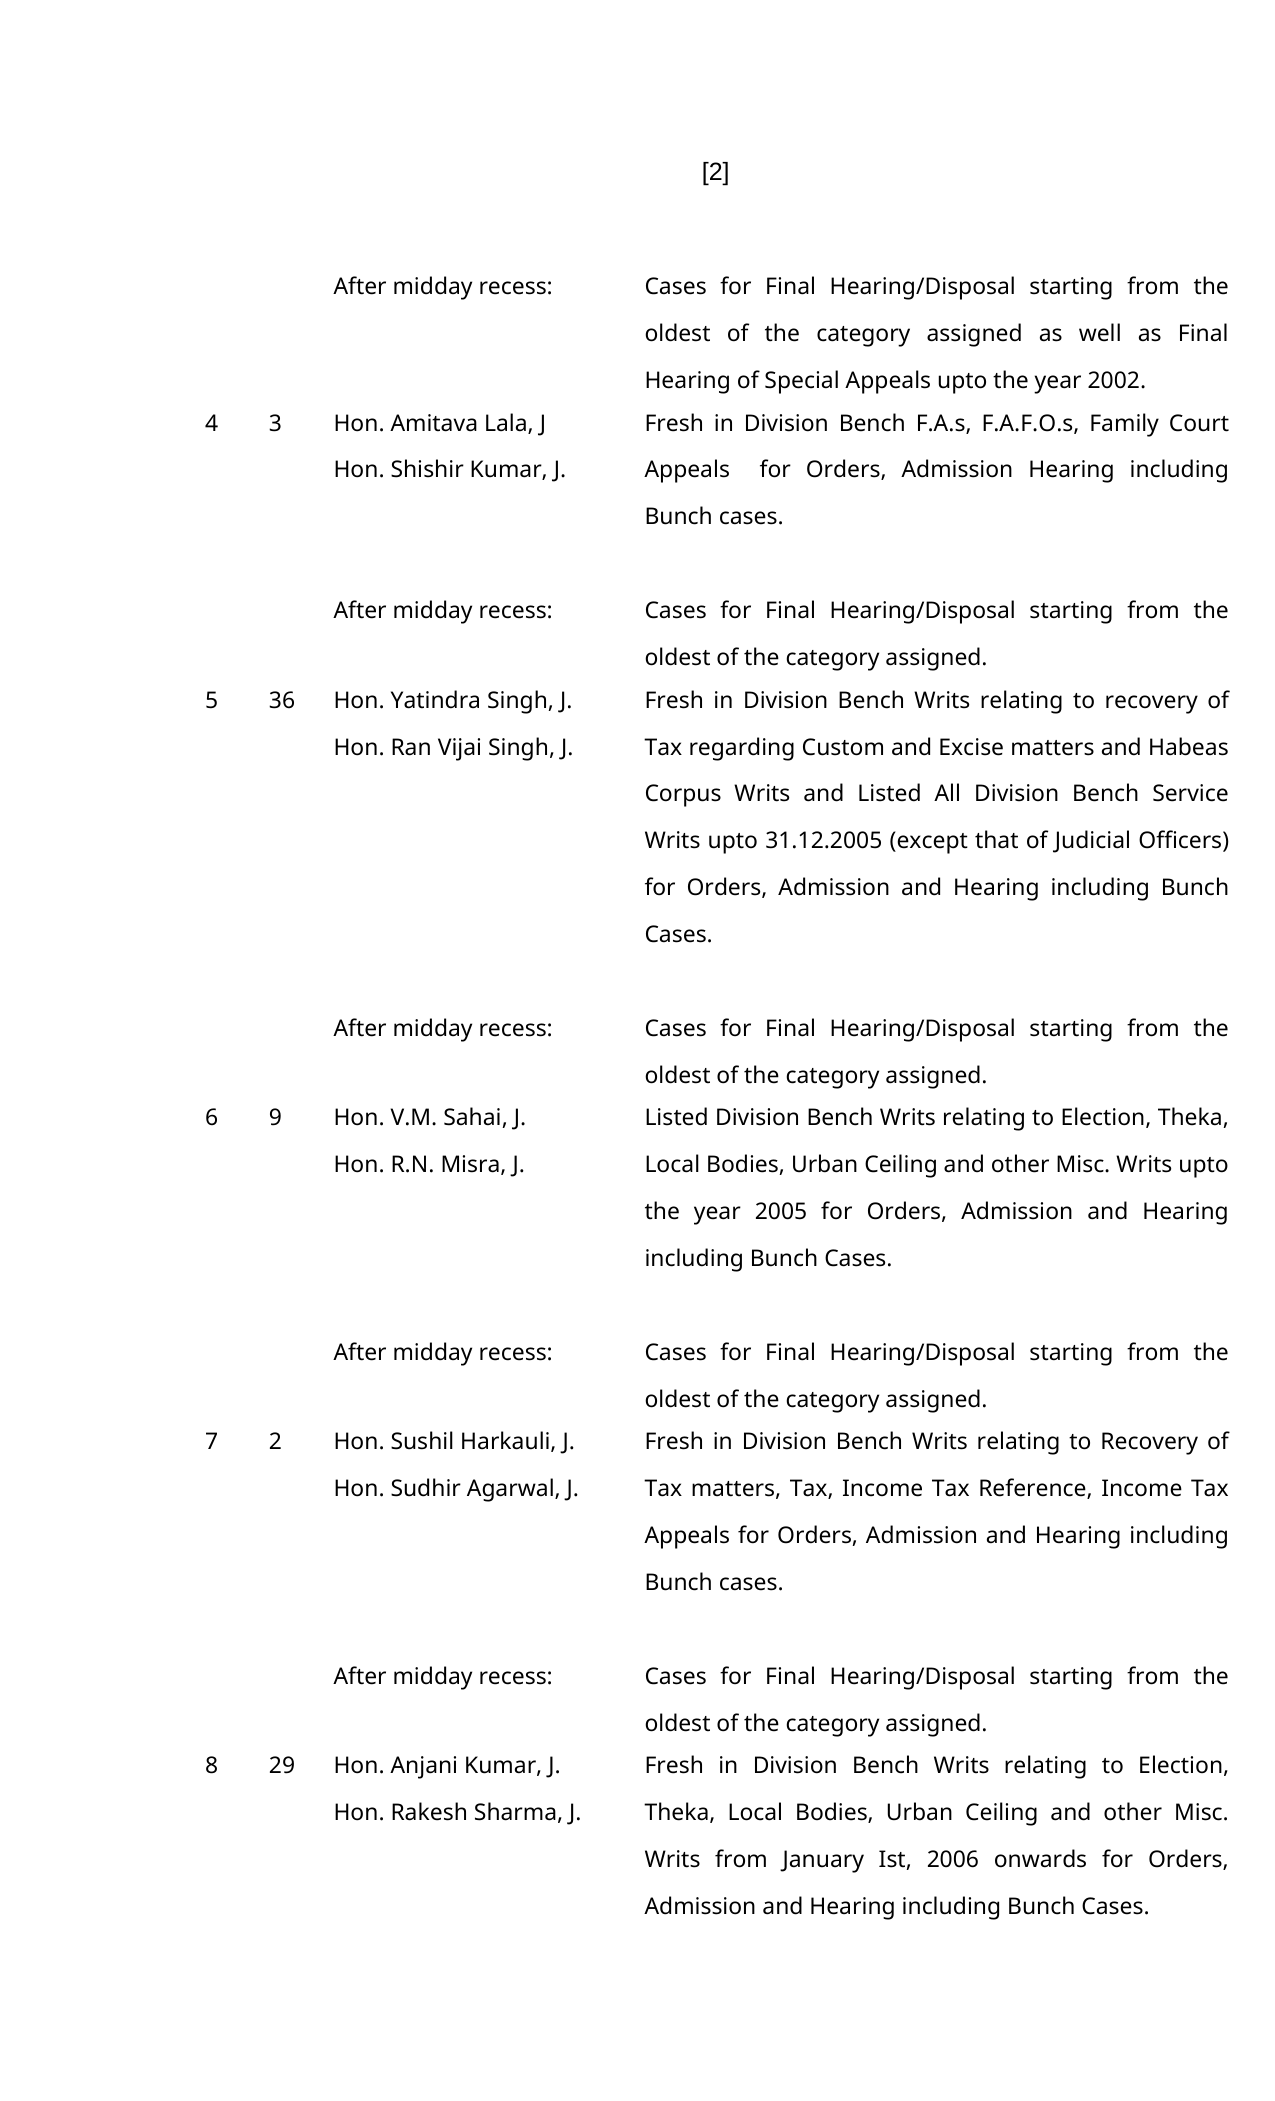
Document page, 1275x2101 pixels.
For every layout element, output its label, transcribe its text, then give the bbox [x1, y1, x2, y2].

table_cell Hon. Yatindra Singh, J. Hon. Ran Vijai Singh, J. After midday recess: [328, 678, 638, 1096]
table_cell Listed Division Bench Writs relating to Election, Theka, Local Bodies, Urban Ceiling and other Misc. Writs upto the year 2005 for Orders, Admission and Hearing including Bunch Cases. Cases for Final Hearing/Disposal starting from the oldest of the category assigned. [639, 1096, 1235, 1419]
table_cell Fresh in Division Bench Writs relating to Election, Theka, Local Bodies, Urban Ceiling and other Misc. Writs from January Ist, 2006 onwards for Orders, Admission and Hearing including Bunch Cases. [639, 1744, 1235, 1974]
table_cell Fresh in Division Bench F.A.s, F.A.F.O.s, Family Court Appeals for Orders, Admission Hearing including Bunch cases. Cases for Final Hearing/Disposal starting from the oldest of the category assigned. [639, 401, 1235, 678]
table_cell 2 [263, 1420, 327, 1743]
table_cell Fresh in Division Bench Writs relating to recovery of Tax regarding Custom and Excise matters and Habeas Corpus Writs and Listed All Division Bench Service Writs upto 31.12.2005 (except that of Judicial Officers) for Orders, Admission and Hearing including Bunch Cases. Cases for Final Hearing/Disposal starting from the oldest of the category assigned. [639, 678, 1235, 1096]
table_cell [263, 218, 327, 401]
table_cell 9 [263, 1096, 327, 1419]
table_cell 29 [263, 1744, 327, 1974]
table_cell Hon. Sushil Harkauli, J. Hon. Sudhir Agarwal, J. After midday recess: [328, 1420, 638, 1743]
table_cell After midday recess: [328, 218, 638, 401]
table_cell Hon. Anjani Kumar, J. Hon. Rakesh Sharma, J. [328, 1744, 638, 1974]
table_cell 7 [199, 1420, 263, 1743]
table_cell 4 [199, 401, 263, 678]
table_cell Fresh in Division Bench Writs relating to Recovery of Tax matters, Tax, Income Tax Reference, Income Tax Appeals for Orders, Admission and Hearing including Bunch cases. Cases for Final Hearing/Disposal starting from the oldest of the category assigned. [639, 1420, 1235, 1743]
table_cell Hon. Amitava Lala, J Hon. Shishir Kumar, J. After midday recess: [328, 401, 638, 678]
table_cell Hon. V.M. Sahai, J. Hon. R.N. Misra, J. After midday recess: [328, 1096, 638, 1419]
table_cell Cases for Final Hearing/Disposal starting from the oldest of the category assigned as well as Final Hearing of Special Appeals upto the year 2002. [639, 218, 1235, 401]
table_cell 5 [199, 678, 263, 1096]
table_cell [199, 218, 263, 401]
table_cell 36 [263, 678, 327, 1096]
table_cell 3 [263, 401, 327, 678]
table_cell 6 [199, 1096, 263, 1419]
table_cell 8 [199, 1744, 263, 1974]
